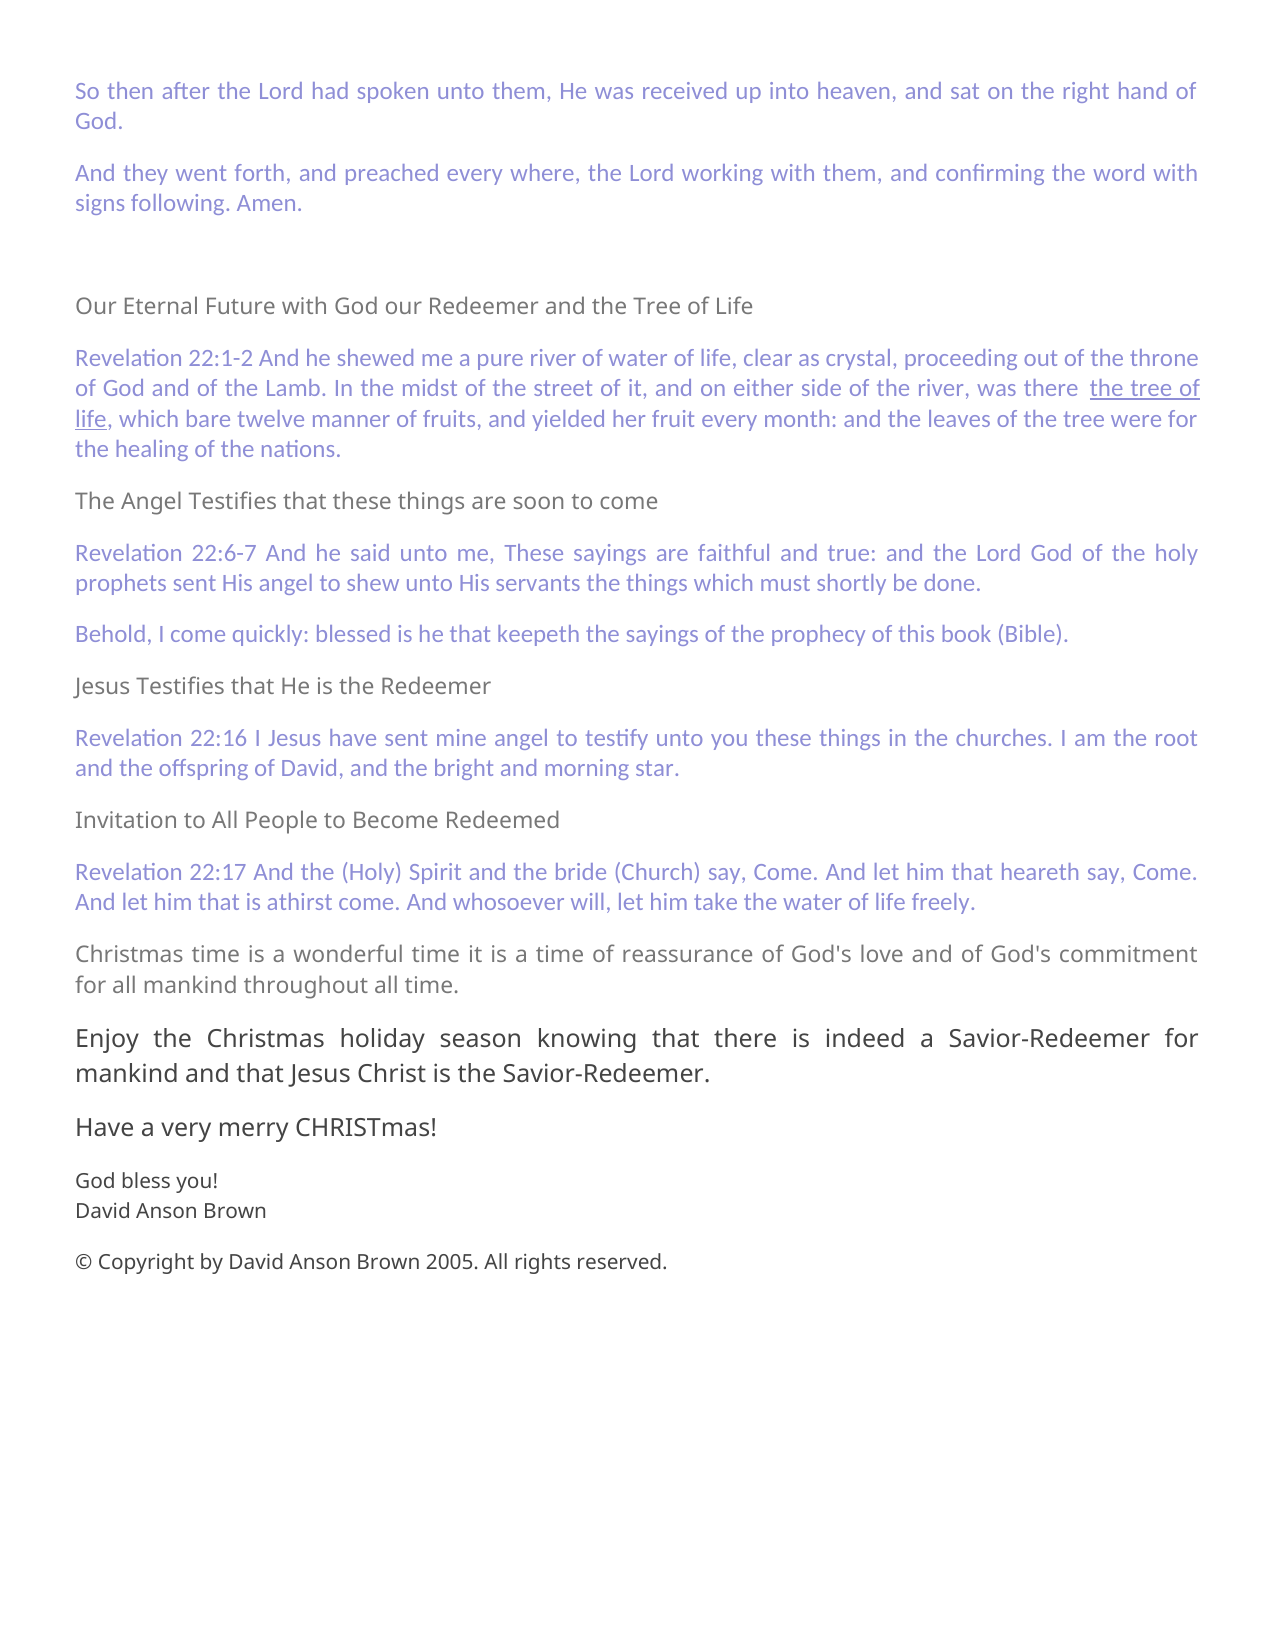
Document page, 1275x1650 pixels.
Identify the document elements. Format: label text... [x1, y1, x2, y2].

text Revelation 22:1-2 And he shewed me a pure river of water of life, clear as crystal, proceeding out of the throne of God and of the Lamb. In the midst of the street of it, and on either side of the river, was there the tree of life, which bare twelve manner of fruits, and yielded her fruit every month: and the leaves of the tree were for the healing of the nations. [75, 342, 1200, 464]
text God bless you! David Anson Brown [75, 1165, 1200, 1225]
text Revelation 22:17 And the (Holy) Spirit and the bride (Church) say, Come. And let him that heareth say, Come. And let him that is athirst come. And whosoever will, let him take the water of life freely. [75, 856, 1200, 917]
text Revelation 22:6-7 And he said unto me, These sayings are faithful and true: and the Lord God of the holy prophets sent His angel to shew unto His servants the things which must shortly be done. [75, 537, 1200, 598]
text Jesus Testifies that He is the Redeemer [75, 670, 1200, 701]
text Christmas time is a wonderful time it is a time of reassurance of God's love and of God's commitment for all mankind throughout all time. [75, 938, 1200, 1000]
text Invitation to All People to Become Redeemed [75, 804, 1200, 835]
text Have a very merry CHRISTmas! [75, 1110, 1200, 1144]
text Behold, I come quickly: blessed is he that keepeth the sayings of the prophecy of this book (Bible). [75, 618, 1200, 649]
text So then after the Lord had spoken unto them, He was received up into heaven, and sat on the right hand of God. [75, 75, 1200, 136]
text Revelation 22:16 I Jesus have sent mine angel to testify unto you these things in the churches. I am the root and the offspring of David, and the bright and morning star. [75, 722, 1200, 783]
text Our Eternal Future with God our Redeemer and the Tree of Life [75, 289, 1200, 321]
text And they went forth, and preached every where, the Lord working with them, and confirming the word with signs following. Amen. [75, 157, 1200, 218]
text © Copyright by David Anson Brown 2005. All rights reserved. [75, 1246, 1200, 1276]
text The Angel Testifies that these things are soon to come [75, 484, 1200, 516]
text Enjoy the Christmas holiday season knowing that there is indeed a Savior-Redeemer for mankind and that Jesus Christ is the Savior-Redeemer. [75, 1021, 1200, 1089]
